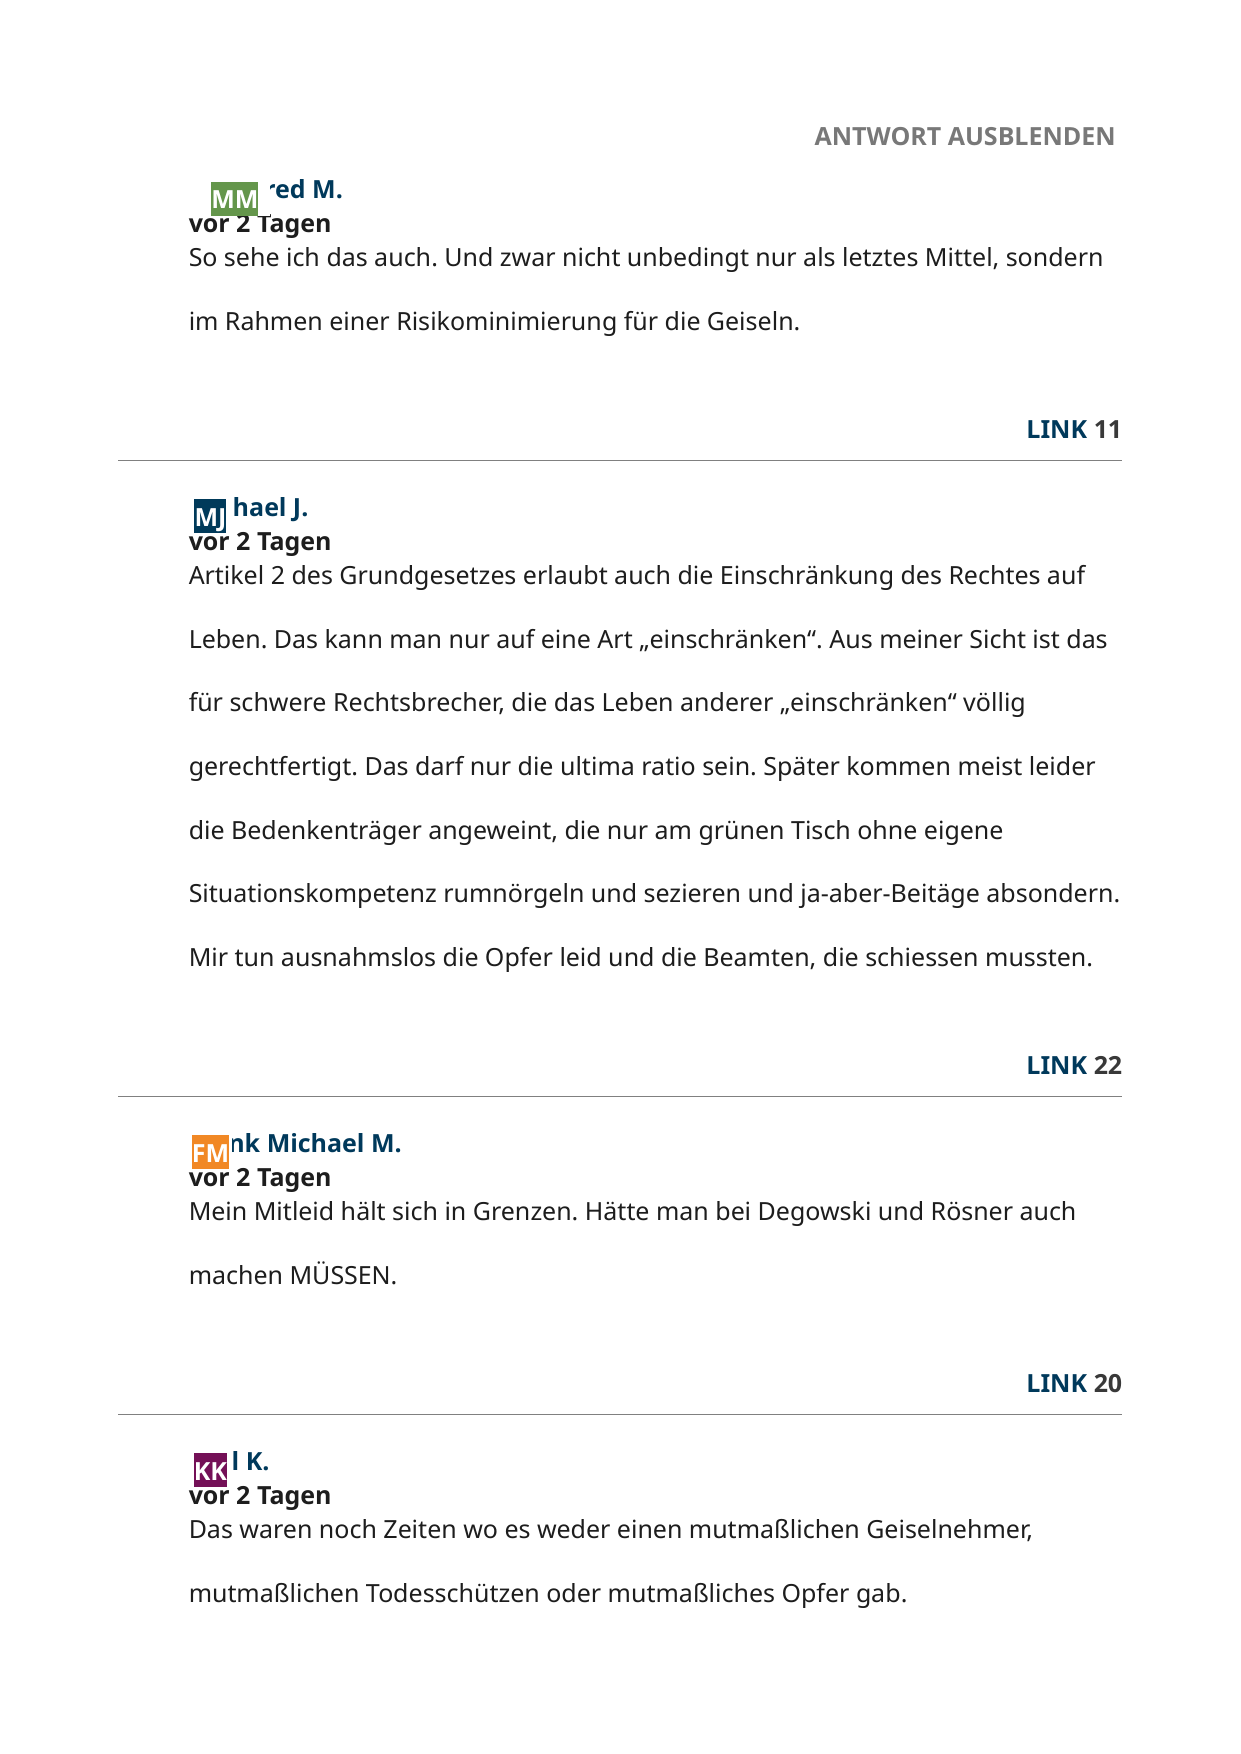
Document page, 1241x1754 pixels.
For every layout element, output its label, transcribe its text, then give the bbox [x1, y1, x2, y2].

text LINK 20 [188, 1321, 1122, 1399]
text vor 2 Tagen [188, 1478, 1122, 1512]
text vor 2 Tagen [188, 206, 1122, 240]
text FM [188, 1126, 232, 1169]
text LINK 11 [188, 367, 1122, 445]
text Michael J. [232, 490, 1122, 524]
text Manfred M. [270, 172, 1122, 206]
text MJ [188, 490, 232, 533]
text ANTWORT AUSBLENDEN [118, 118, 1122, 152]
text vor 2 Tagen [188, 1160, 1122, 1194]
text Mein Mitleid hält sich in Grenzen. Hätte man bei Degowski und Rösner auch machen MÜSSEN. [188, 1194, 1122, 1292]
text Karl K. [232, 1443, 1122, 1478]
text LINK 22 [188, 1003, 1122, 1081]
text Frank Michael M. [232, 1126, 1122, 1160]
text Das waren noch Zeiten wo es weder einen mutmaßlichen Geiselnehmer, mutmaßlichen Todesschützen oder mutmaßliches Opfer gab. [188, 1512, 1122, 1609]
text KK [188, 1443, 232, 1487]
text vor 2 Tagen [188, 524, 1122, 558]
text Artikel 2 des Grundgesetzes erlaubt auch die Einschränkung des Rechtes auf Leben. Das kann man nur auf eine Art „einschränken“. Aus meiner Sicht ist das für schwere Rechtsbrecher, die das Leben anderer „einschränken“ völlig gerechtfertigt. Das darf nur die ultima ratio sein. Später kommen meist leider die Bedenkenträger angeweint, die nur am grünen Tisch ohne eigene Situationskompetenz rumnörgeln und sezieren und ja-aber-Beitäge absondern. Mir tun ausnahmslos die Opfer leid und die Beamten, die schiessen mussten. [188, 558, 1122, 974]
text So sehe ich das auch. Und zwar nicht unbedingt nur als letztes Mittel, sondern im Rahmen einer Risikominimierung für die Geiseln. [188, 240, 1122, 338]
text MM [199, 172, 270, 216]
